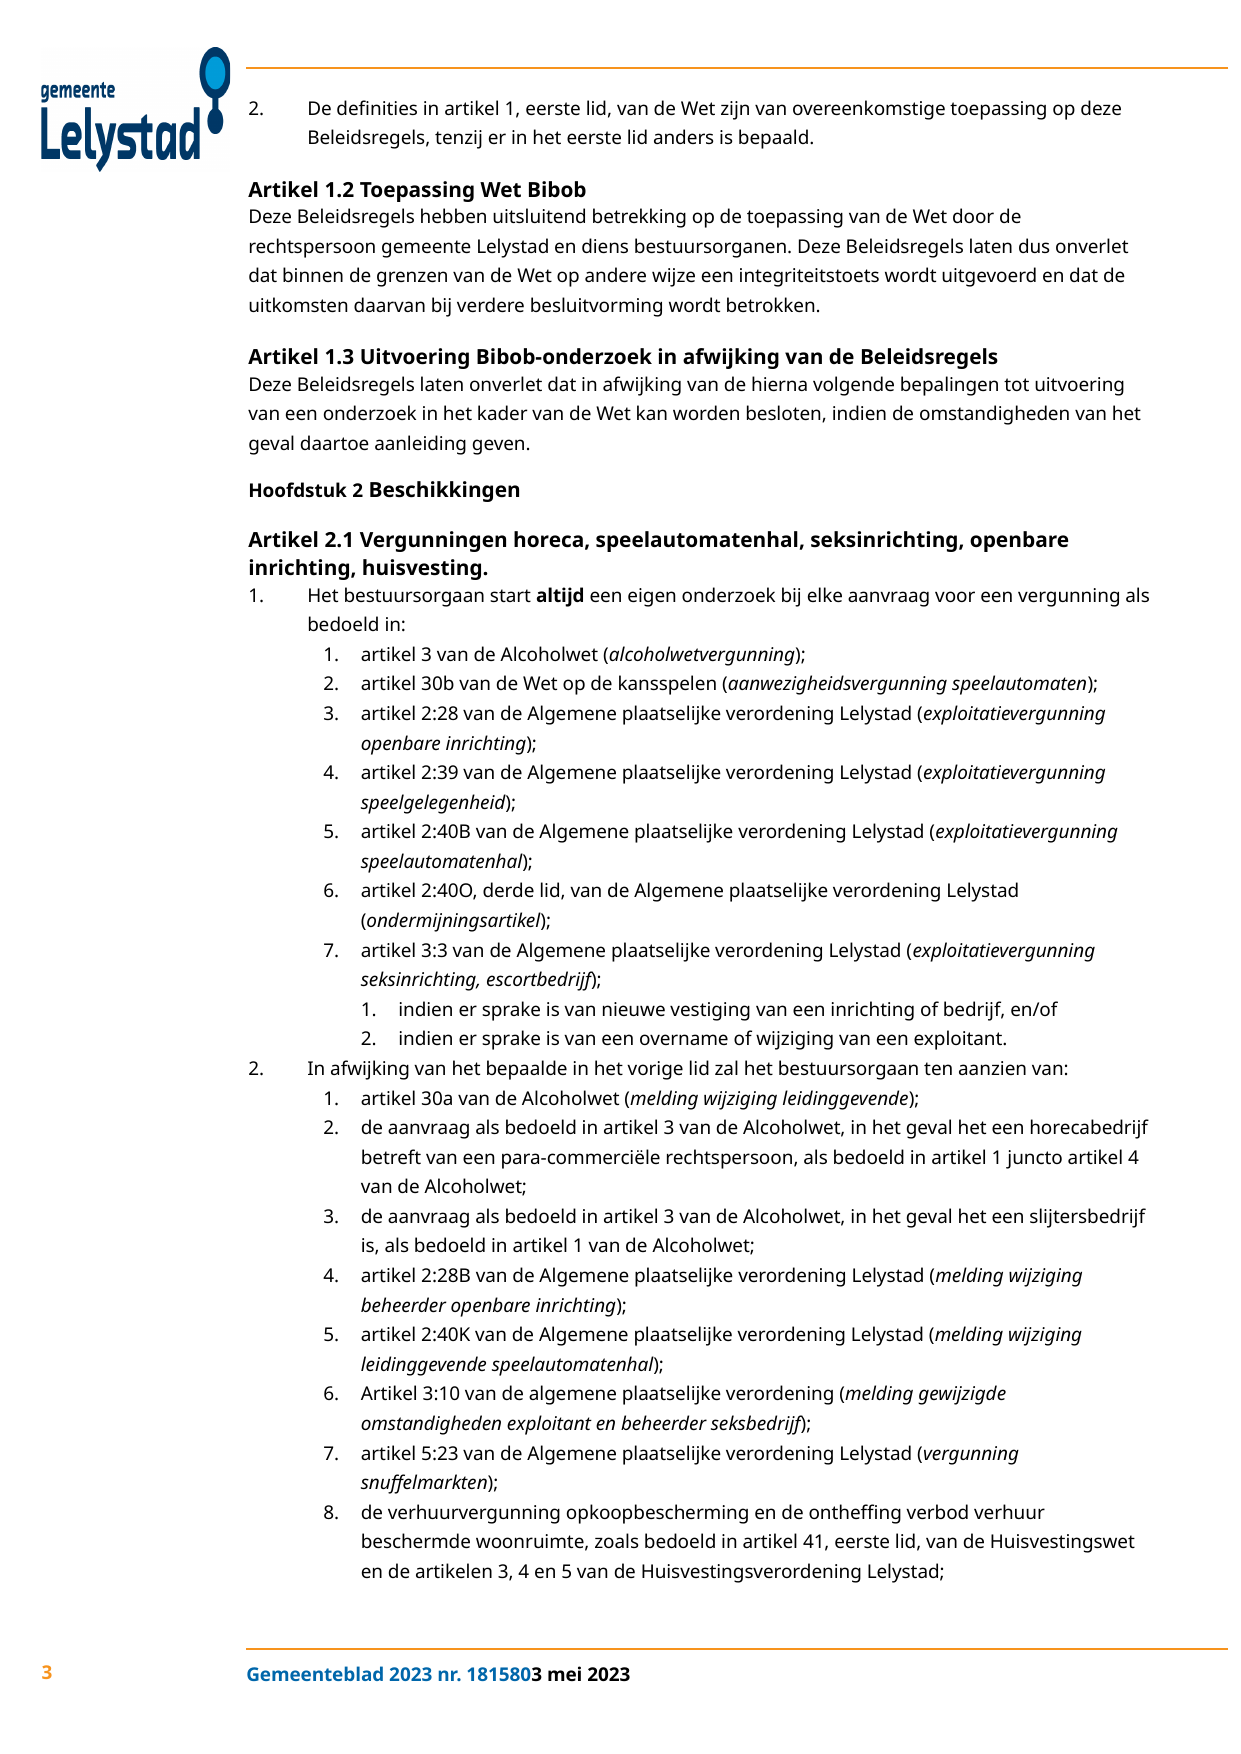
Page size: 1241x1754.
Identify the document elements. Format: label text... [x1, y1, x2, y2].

text Deze Beleidsregels laten onverlet dat in afwijking van de hierna volgende bepalingen tot uitvoering van een onderzoek in het kader van de Wet kan worden besloten, indien de omstandigheden van het geval daartoe aanleiding geven. [248, 371, 1152, 456]
list De definities in artikel 1, eerste lid, van de Wet zijn van overeenkomstige toepassing op deze Beleidsregels, tenzij er in het eerste lid anders is bepaald. [248, 95, 1152, 150]
text Deze Beleidsregels hebben uitsluitend betrekking op de toepassing van de Wet door de rechtspersoon gemeente Lelystad en diens bestuursorganen. Deze Beleidsregels laten dus onverlet dat binnen de grenzen van de Wet op andere wijze een integriteitstoets wordt uitgevoerd en dat de uitkomsten daarvan bij verdere besluitvorming wordt betrokken. [248, 203, 1152, 318]
text Artikel 2.1 Vergunningen horeca, speelautomatenhal, seksinrichting, openbare inrichting, huisvesting. [248, 525, 1152, 582]
list artikel 2:28 van de Algemene plaatselijke verordening Lelystad (exploitatievergunning openbare inrichting); [323, 700, 1152, 755]
list de verhuurvergunning opkoopbescherming en de ontheffing verbod verhuur beschermde woonruimte, zoals bedoeld in artikel 41, eerste lid, van de Huisvestingswet en de artikelen 3, 4 en 5 van de Huisvestingsverordening Lelystad; [323, 1499, 1152, 1584]
picture [41, 47, 231, 172]
list artikel 30a van de Alcoholwet (melding wijziging leidinggevende); [323, 1085, 1152, 1110]
list artikel 2:40B van de Algemene plaatselijke verordening Lelystad (exploitatievergunning speelautomatenhal); [323, 818, 1152, 874]
list In afwijking van het bepaalde in het vorige lid zal het bestuursorgaan ten aanzien van: [248, 1055, 1152, 1081]
text Artikel 1.3 Uitvoering Bibob-onderzoek in afwijking van de Beleidsregels [248, 342, 1152, 371]
list de aanvraag als bedoeld in artikel 3 van de Alcoholwet, in het geval het een slijtersbedrijf is, als bedoeld in artikel 1 van de Alcoholwet; [323, 1203, 1152, 1258]
list artikel 5:23 van de Algemene plaatselijke verordening Lelystad (vergunning snuffelmarkten); [323, 1440, 1152, 1495]
list Artikel 3:10 van de algemene plaatselijke verordening (melding gewijzigde omstandigheden exploitant en beheerder seksbedrijf); [323, 1381, 1152, 1436]
list artikel 3:3 van de Algemene plaatselijke verordening Lelystad (exploitatievergunning seksinrichting, escortbedrijf); [323, 937, 1152, 992]
list indien er sprake is van nieuwe vestiging van een inrichting of bedrijf, en/of [361, 996, 1152, 1022]
list artikel 3 van de Alcoholwet (alcoholwetvergunning); [323, 641, 1152, 667]
text Artikel 1.2 Toepassing Wet Bibob [248, 175, 1152, 203]
list de aanvraag als bedoeld in artikel 3 van de Alcoholwet, in het geval het een horecabedrijf betreft van een para-commerciële rechtspersoon, als bedoeld in artikel 1 juncto artikel 4 van de Alcoholwet; [323, 1114, 1152, 1199]
list artikel 30b van de Wet op de kansspelen (aanwezigheidsvergunning speelautomaten); [323, 671, 1152, 696]
list indien er sprake is van een overname of wijziging van een exploitant. [361, 1026, 1152, 1051]
text Hoofdstuk 2 Beschikkingen [248, 476, 1152, 504]
list artikel 2:40O, derde lid, van de Algemene plaatselijke verordening Lelystad (ondermijningsartikel); [323, 878, 1152, 933]
list artikel 2:28B van de Algemene plaatselijke verordening Lelystad (melding wijziging beheerder openbare inrichting); [323, 1262, 1152, 1317]
list artikel 2:39 van de Algemene plaatselijke verordening Lelystad (exploitatievergunning speelgelegenheid); [323, 759, 1152, 814]
list Het bestuursorgaan start altijd een eigen onderzoek bij elke aanvraag voor een vergunning als bedoeld in: [248, 582, 1152, 637]
list artikel 2:40K van de Algemene plaatselijke verordening Lelystad (melding wijziging leidinggevende speelautomatenhal); [323, 1321, 1152, 1377]
